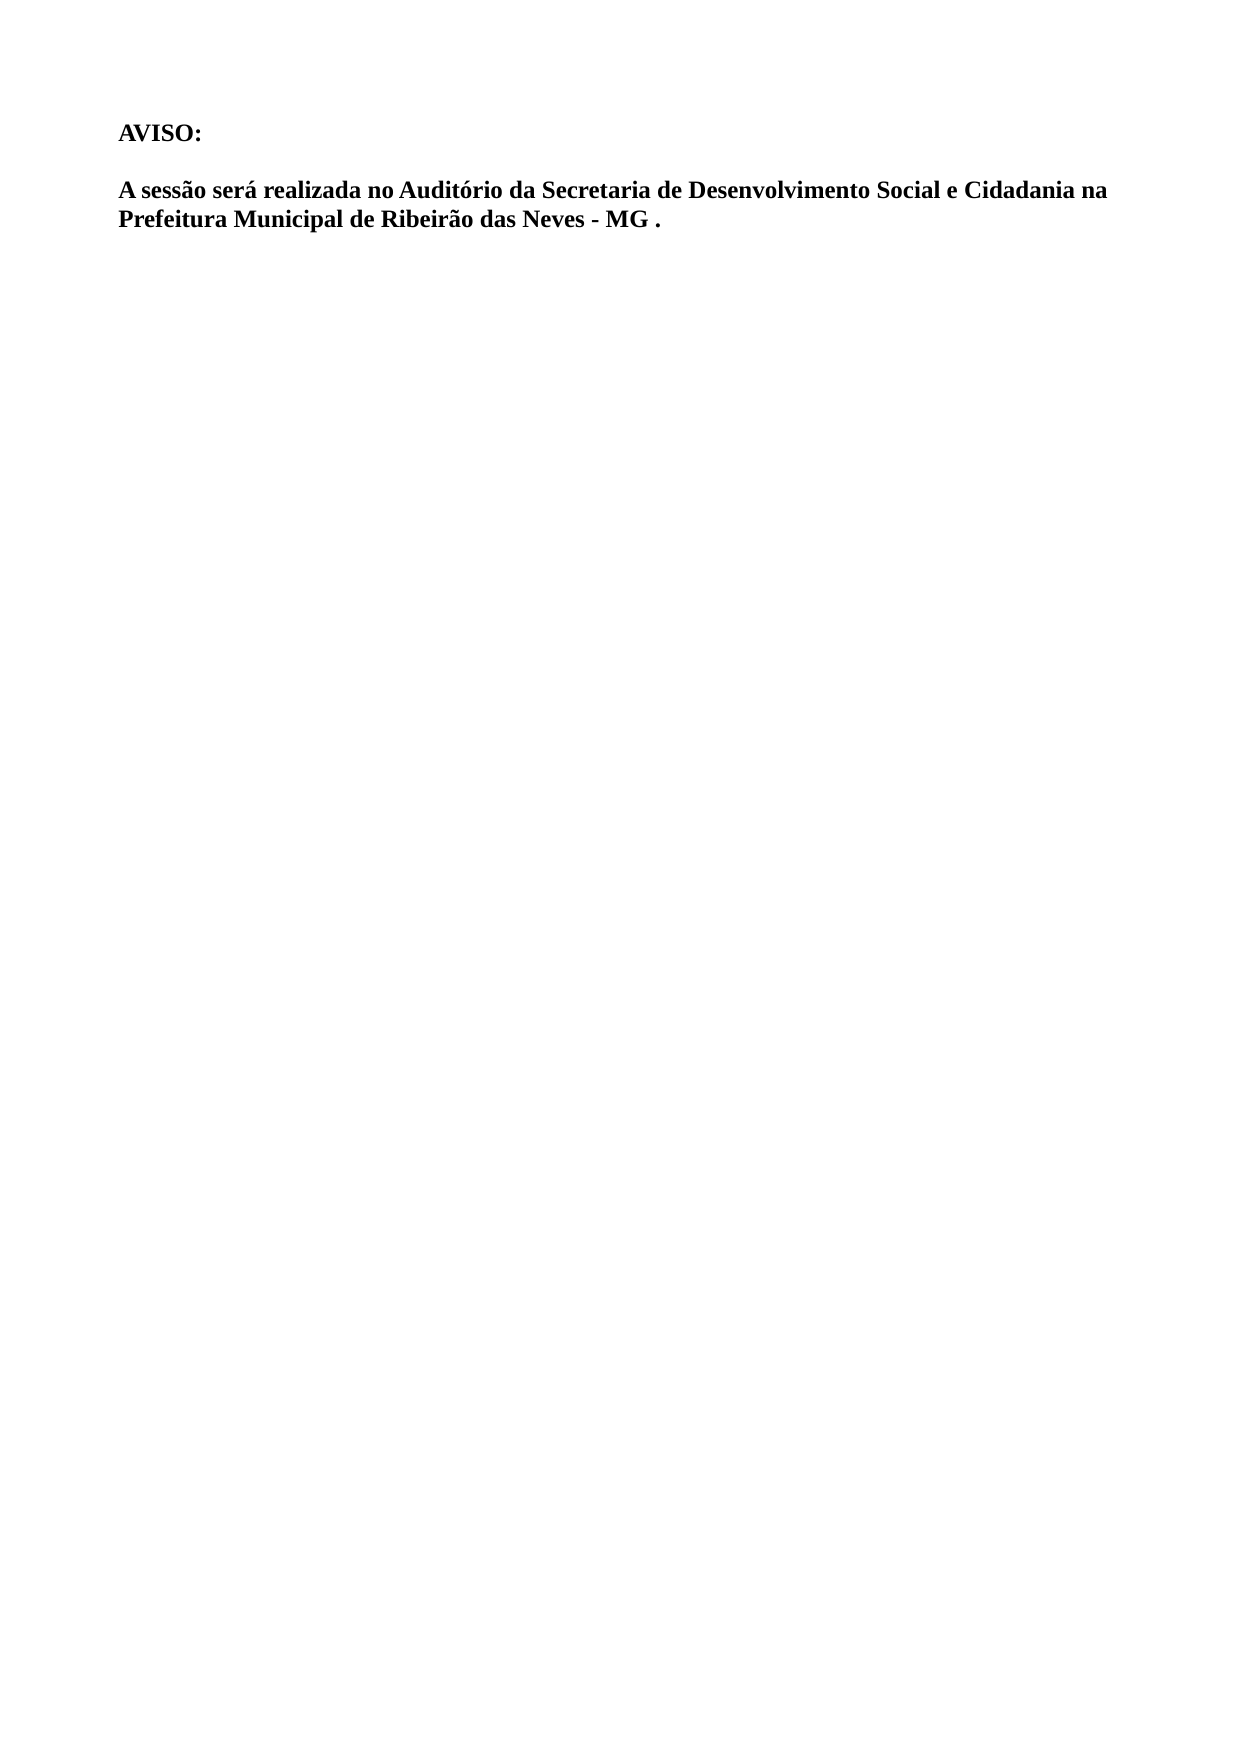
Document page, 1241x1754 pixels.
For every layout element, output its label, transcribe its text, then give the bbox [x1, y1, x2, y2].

text A sessão será realizada no Auditório da Secretaria de Desenvolvimento Social e Cidadania na Prefeitura Municipal de Ribeirão das Neves - MG . [118, 176, 1122, 233]
text AVISO: [118, 118, 1122, 147]
